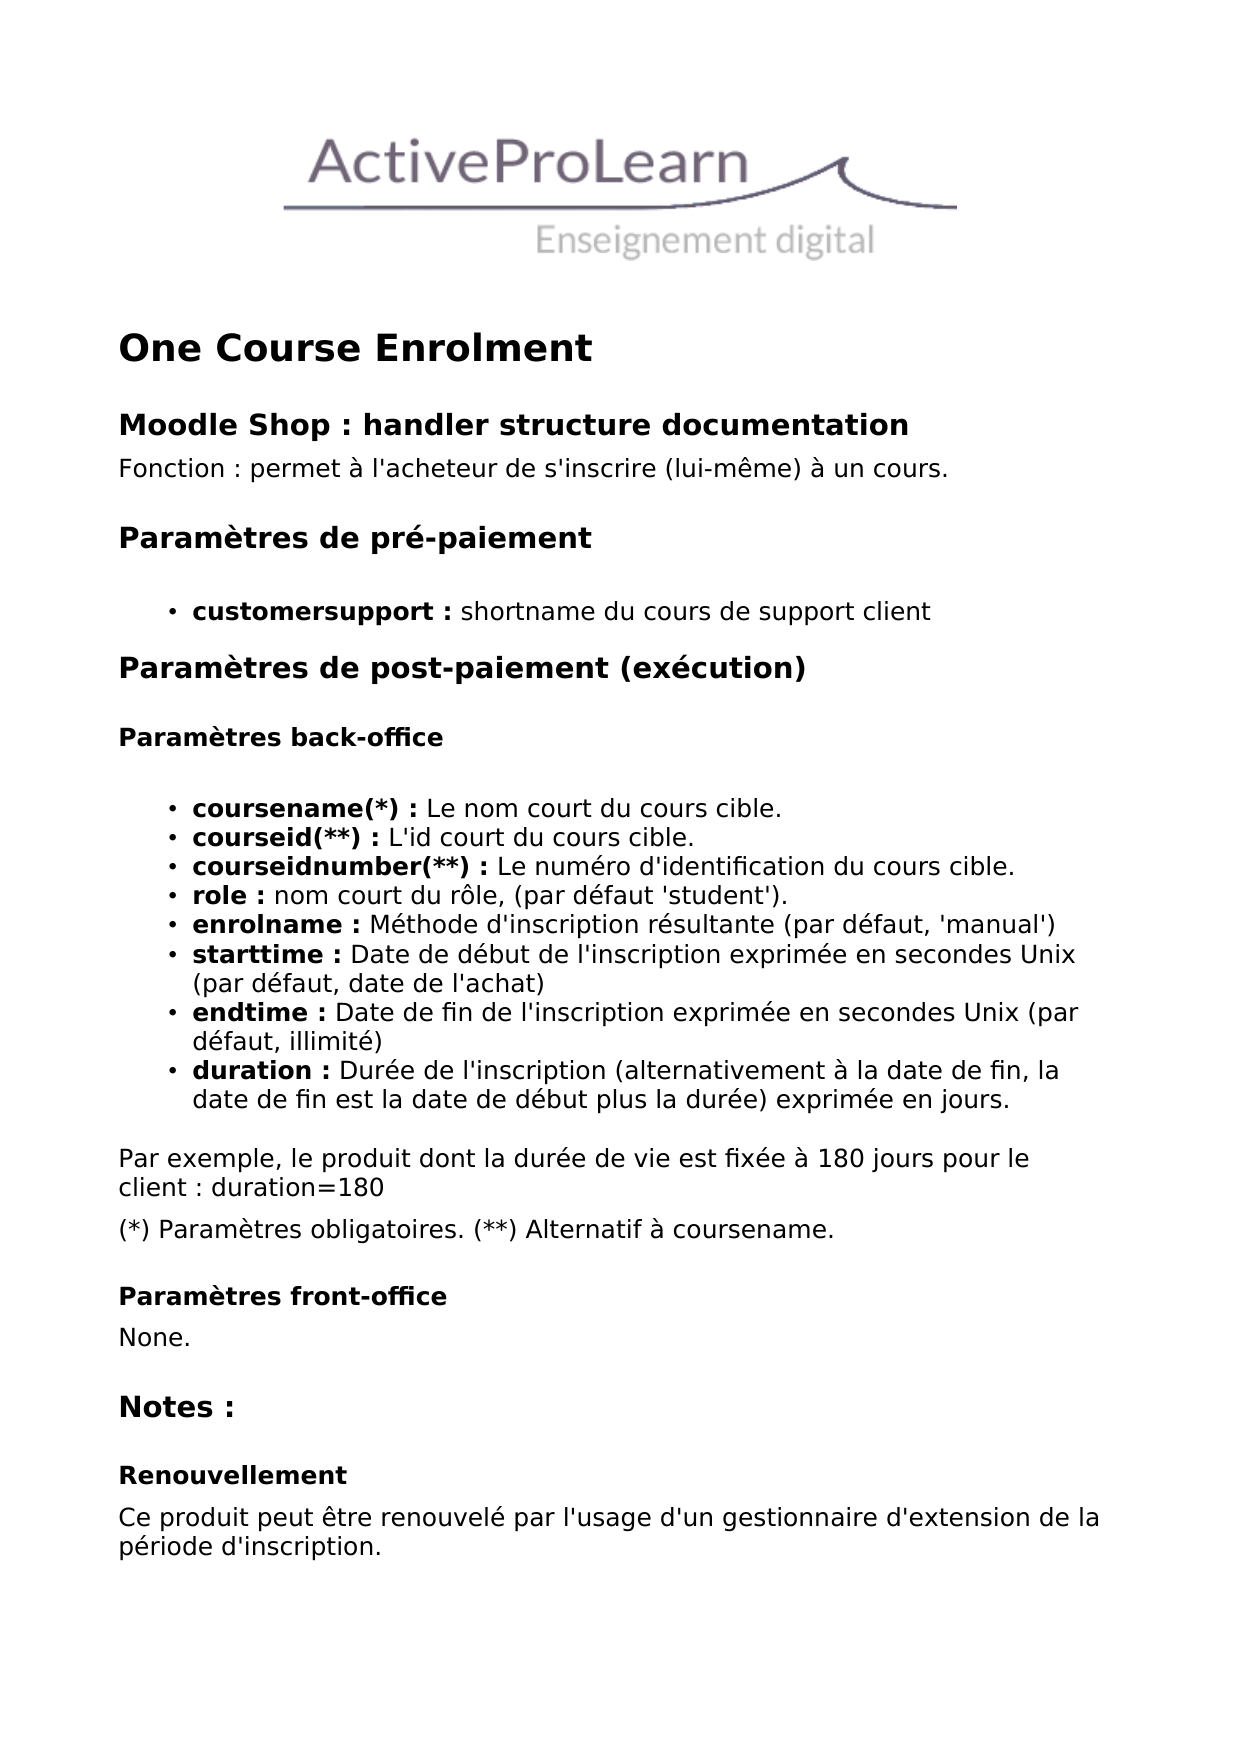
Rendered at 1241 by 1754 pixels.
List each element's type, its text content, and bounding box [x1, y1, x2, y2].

subtitle Paramètres front-office [118, 1282, 1122, 1311]
picture [283, 118, 957, 261]
list coursename(*) : Le nom court du cours cible. [177, 794, 1122, 823]
list courseid(**) : L'id court du cours cible. [177, 823, 1122, 852]
text Ce produit peut être renouvelé par l'usage d'un gestionnaire d'extension de la période d'inscription. [118, 1503, 1122, 1562]
subtitle Moodle Shop : handler structure documentation [118, 408, 1122, 442]
text None. [118, 1323, 1122, 1353]
list duration : Durée de l'inscription (alternativement à la date de fin, la date de fin est la date de début plus la durée) exprimée en jours. [177, 1056, 1122, 1115]
list endtime : Date de fin de l'inscription exprimée en secondes Unix (par défaut, illimité) [177, 998, 1122, 1056]
subtitle Paramètres back-office [118, 723, 1122, 752]
subtitle Paramètres de pré-paiement [118, 521, 1122, 555]
list courseidnumber(**) : Le numéro d'identification du cours cible. [177, 852, 1122, 881]
subtitle Renouvellement [118, 1462, 1122, 1491]
list enrolname : Méthode d'inscription résultante (par défaut, 'manual') [177, 911, 1122, 940]
subtitle Notes : [118, 1390, 1122, 1424]
list starttime : Date de début de l'inscription exprimée en secondes Unix (par défaut, date de l'achat) [177, 940, 1122, 998]
list role : nom court du rôle, (par défaut 'student'). [177, 881, 1122, 911]
text Fonction : permet à l'acheteur de s'inscrire (lui-même) à un cours. [118, 454, 1122, 484]
list customersupport : shortname du cours de support client [177, 597, 1122, 626]
text (*) Paramètres obligatoires. (**) Alternatif à coursename. [118, 1215, 1122, 1244]
text Par exemple, le produit dont la durée de vie est fixée à 180 jours pour le client : duration=180 [118, 1144, 1122, 1203]
subtitle Paramètres de post-paiement (exécution) [118, 651, 1122, 685]
subtitle One Course Enrolment [118, 327, 1122, 371]
